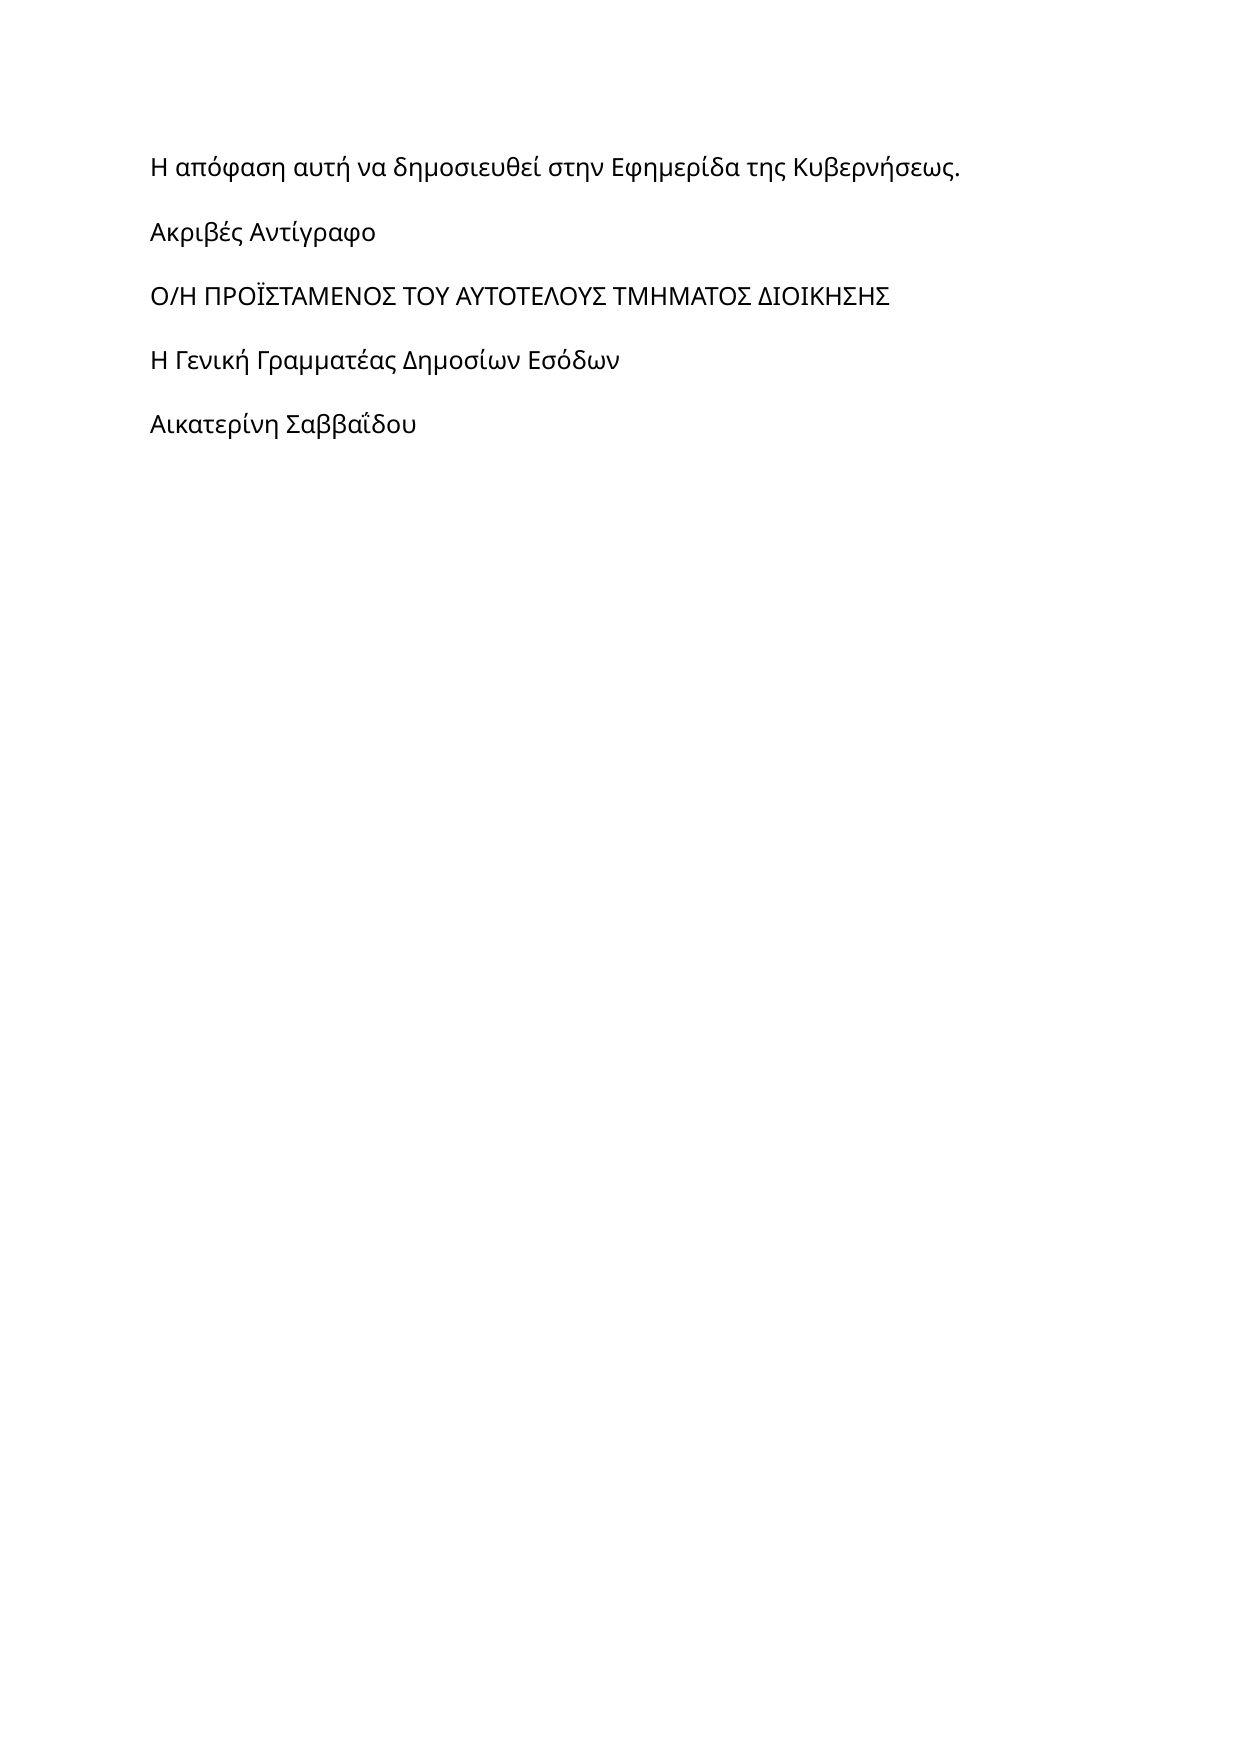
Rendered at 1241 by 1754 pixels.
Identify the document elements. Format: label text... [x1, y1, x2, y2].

text Αικατερίνη Σαββαΐδου [150, 407, 1090, 441]
text Ακριβές Αντίγραφο [150, 214, 1090, 248]
text Η Γενική Γραμματέας Δημοσίων Εσόδων [150, 342, 1090, 377]
text Η απόφαση αυτή να δημοσιευθεί στην Εφημερίδα της Κυβερνήσεως. [150, 150, 1090, 184]
text Ο/Η ΠΡΟΪΣΤΑΜΕΝΟΣ ΤΟΥ ΑΥΤΟΤΕΛΟΥΣ ΤΜΗΜΑΤΟΣ ΔΙΟΙΚΗΣΗΣ [150, 278, 1090, 312]
